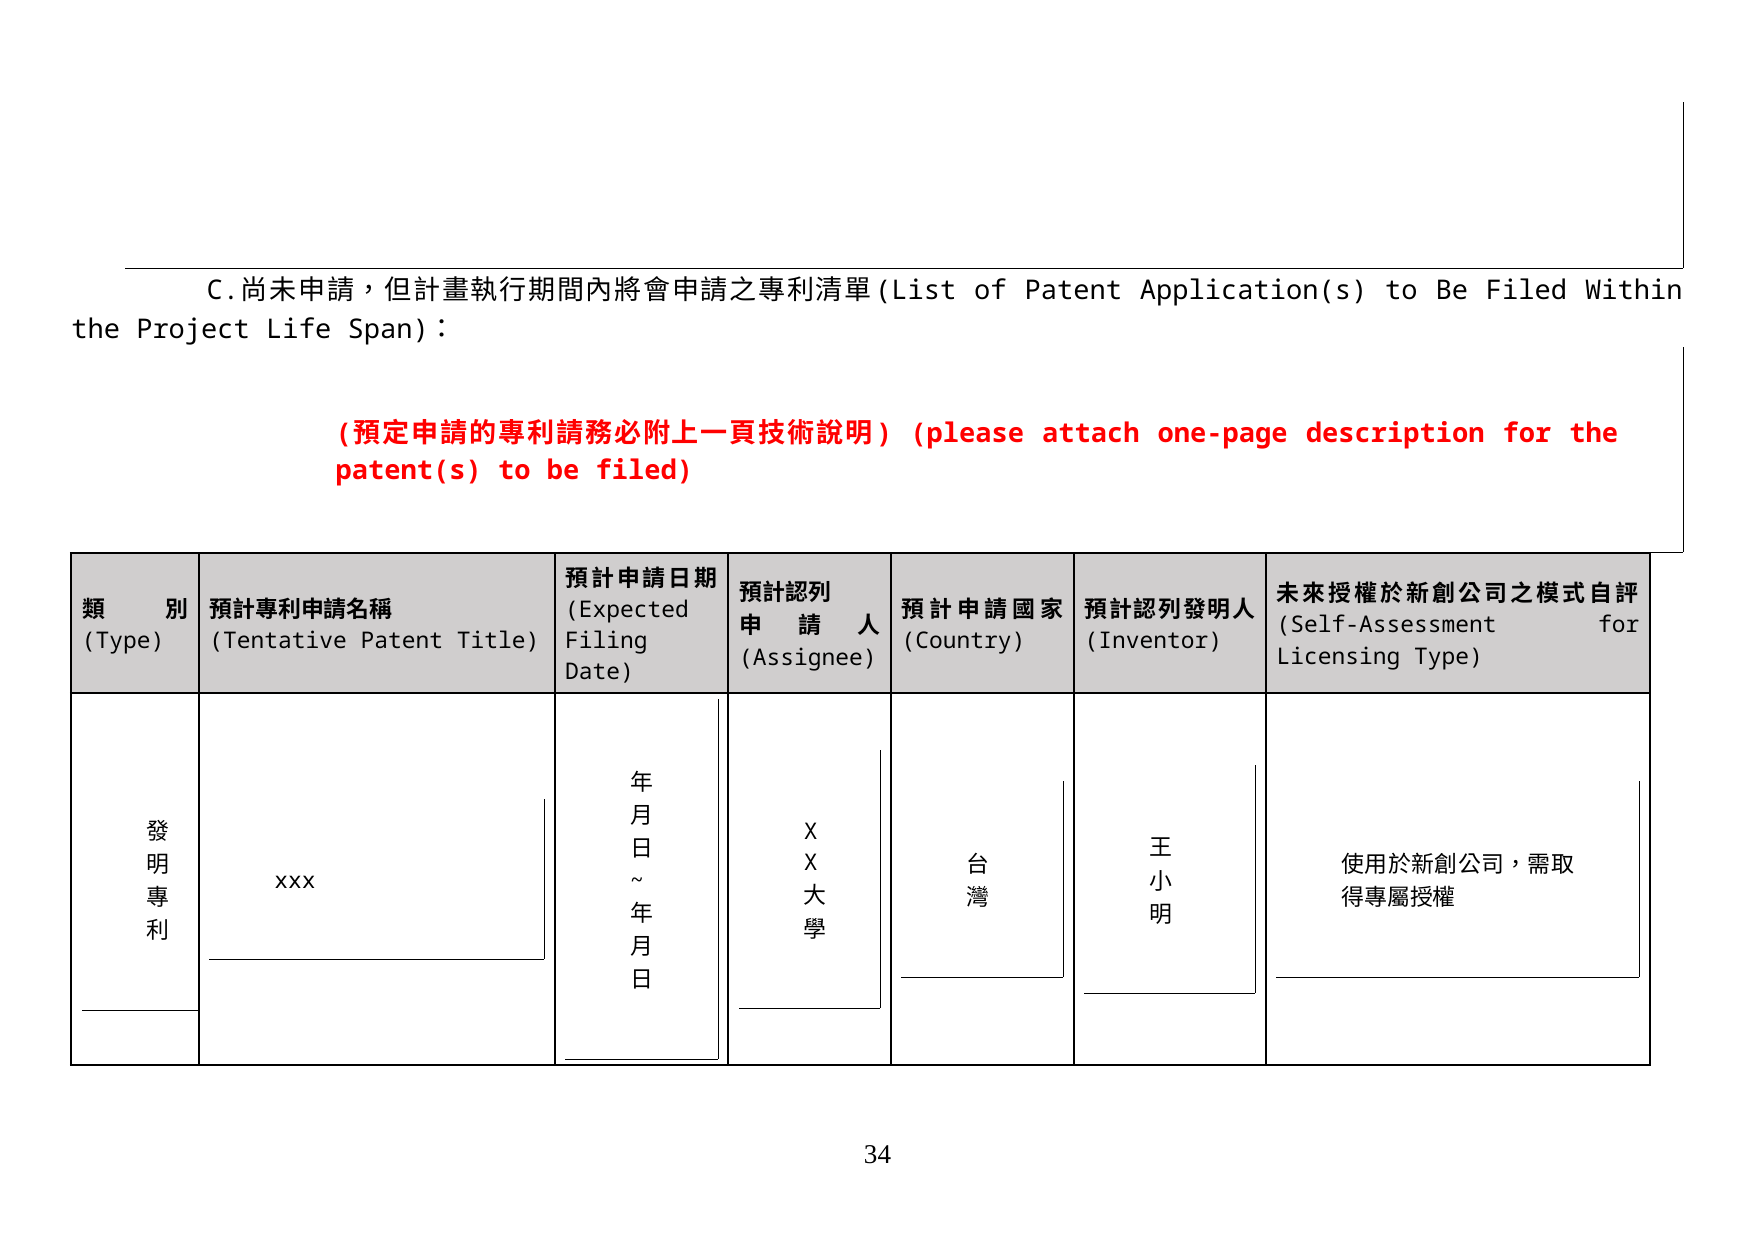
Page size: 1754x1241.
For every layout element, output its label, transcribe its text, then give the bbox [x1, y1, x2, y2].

table_cell 使用於新創公司，需取得專屬授權 [1267, 694, 1649, 1064]
table_cell 年月日~年月日 [556, 694, 727, 1064]
table_cell 台灣 [892, 694, 1073, 1064]
table_header 預計申請日期(Expected Filing Date) [556, 554, 727, 692]
table_cell 王小明 [1075, 694, 1265, 1064]
table_header 預計認列 申請人(Assignee) [729, 554, 890, 692]
text C.尚未申請，但計畫執行期間內將會申請之專利清單(List of Patent Application(s) to Be Filed Within the Project Life Span)： [71, 268, 1683, 347]
table_header 預計申請國家(Country) [892, 554, 1073, 692]
table_header 預計認列發明人(Inventor) [1075, 554, 1265, 692]
table_cell XX大學 [729, 694, 890, 1064]
table_cell xxx [200, 694, 554, 1064]
table_header 預計專利申請名稱 (Tentative Patent Title) [200, 554, 554, 692]
text (預定申請的專利請務必附上一頁技術說明) (please attach one-page description for the patent(s) to be filed) [271, 347, 1683, 552]
table_header 未來授權於新創公司之模式自評(Self-Assessment for Licensing Type) [1267, 554, 1649, 692]
table_cell 發明專利 [72, 694, 198, 1064]
table_header 類別(Type) [72, 554, 198, 692]
